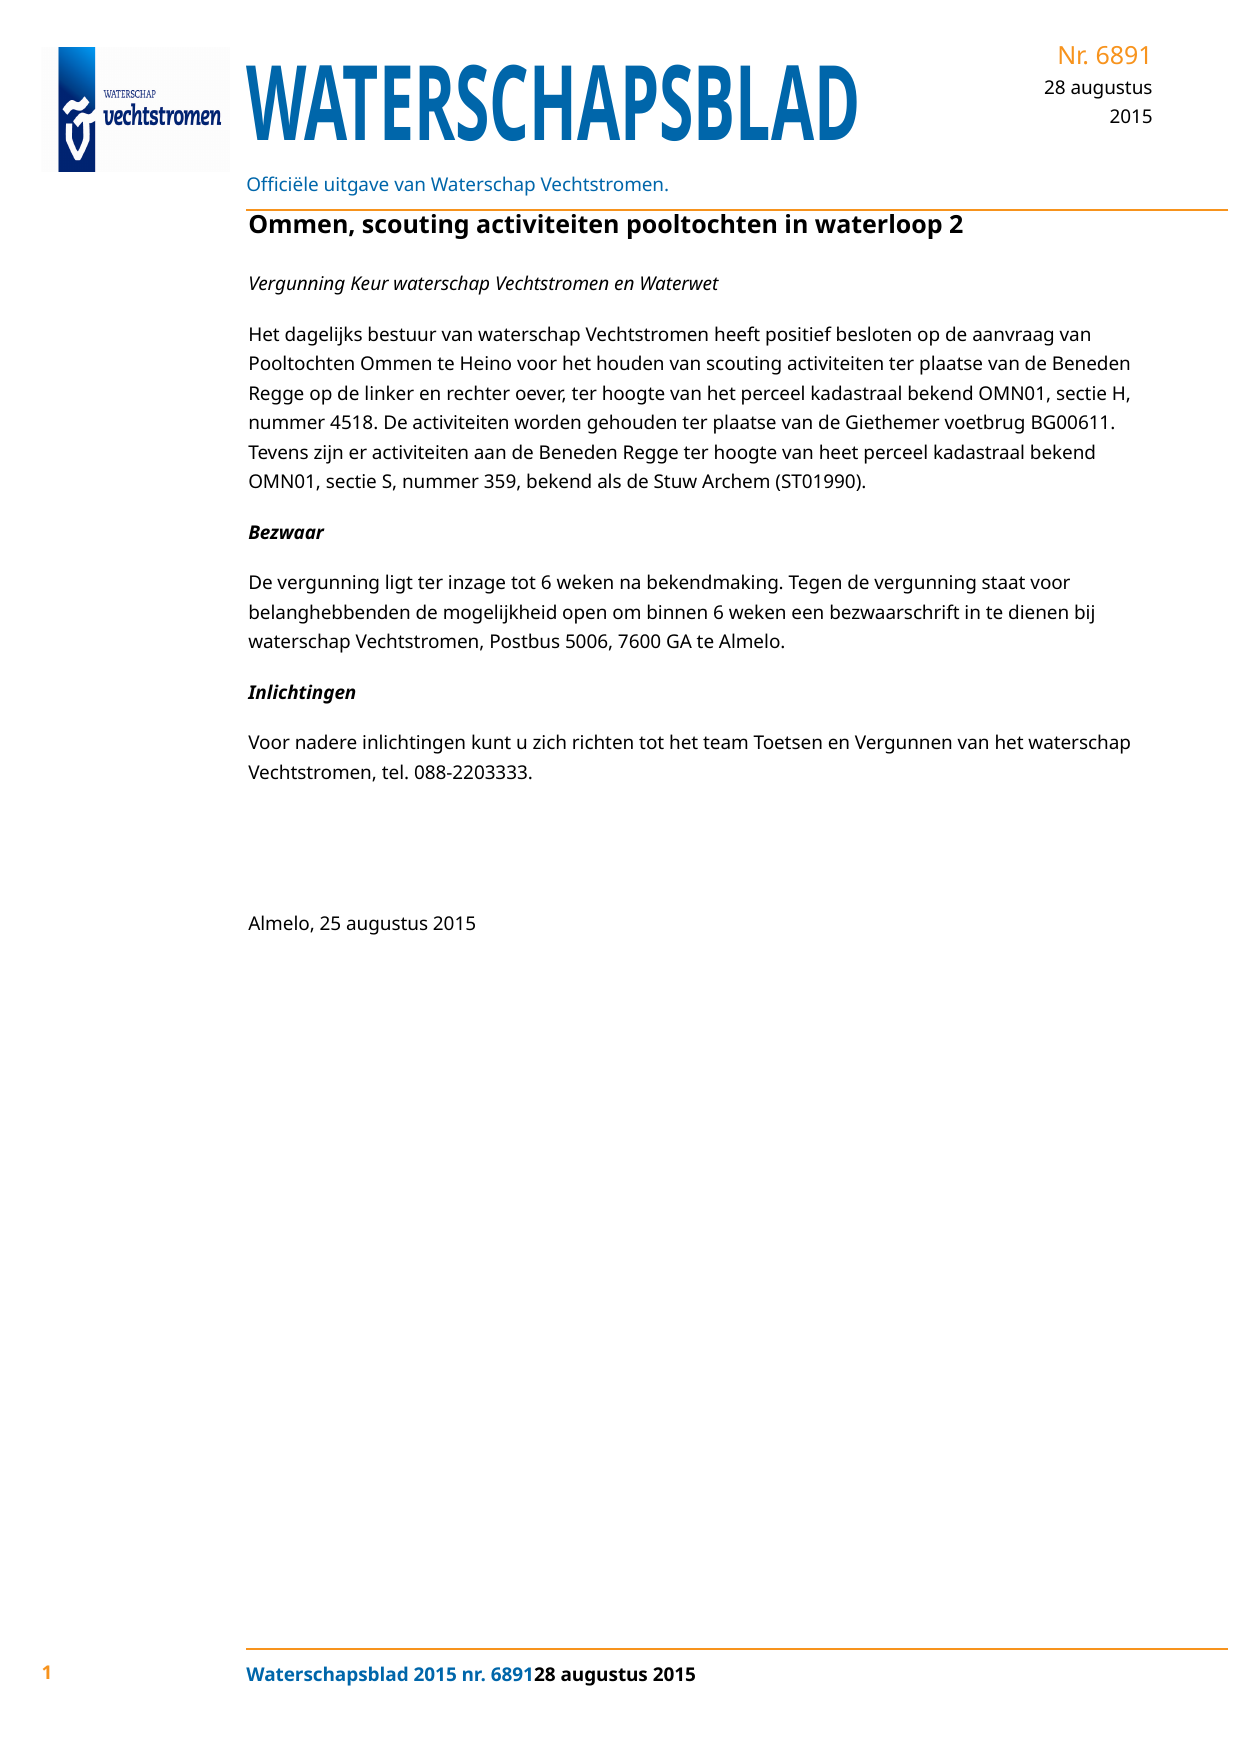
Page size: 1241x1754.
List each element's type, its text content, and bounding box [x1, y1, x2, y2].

text Inlichtingen [248, 679, 1152, 705]
text Bezwaar [248, 519, 1152, 545]
text Voor nadere inlichtingen kunt u zich richten tot het team Toetsen en Vergunnen van het waterschap Vechtstromen, tel. 088-2203333. [248, 729, 1152, 785]
text De vergunning ligt ter inzage tot 6 weken na bekendmaking. Tegen de vergunning staat voor belanghebbenden de mogelijkheid open om binnen 6 weken een bezwaarschrift in te dienen bij waterschap Vechtstromen, Postbus 5006, 7600 GA te Almelo. [248, 569, 1152, 654]
text Almelo, 25 augustus 2015 [248, 910, 1152, 936]
picture [41, 47, 231, 172]
text Vergunning Keur waterschap Vechtstromen en Waterwet [248, 270, 1152, 296]
text Ommen, scouting activiteiten pooltochten in waterloop 2 [248, 211, 1152, 241]
text Het dagelijks bestuur van waterschap Vechtstromen heeft positief besloten op de aanvraag van Pooltochten Ommen te Heino voor het houden van scouting activiteiten ter plaatse van de Beneden Regge op de linker en rechter oever, ter hoogte van het perceel kadastraal bekend OMN01, sectie H, nummer 4518. De activiteiten worden gehouden ter plaatse van de Giethemer voetbrug BG00611. Tevens zijn er activiteiten aan de Beneden Regge ter hoogte van heet perceel kadastraal bekend OMN01, sectie S, nummer 359, bekend als de Stuw Archem (ST01990). [248, 321, 1152, 494]
